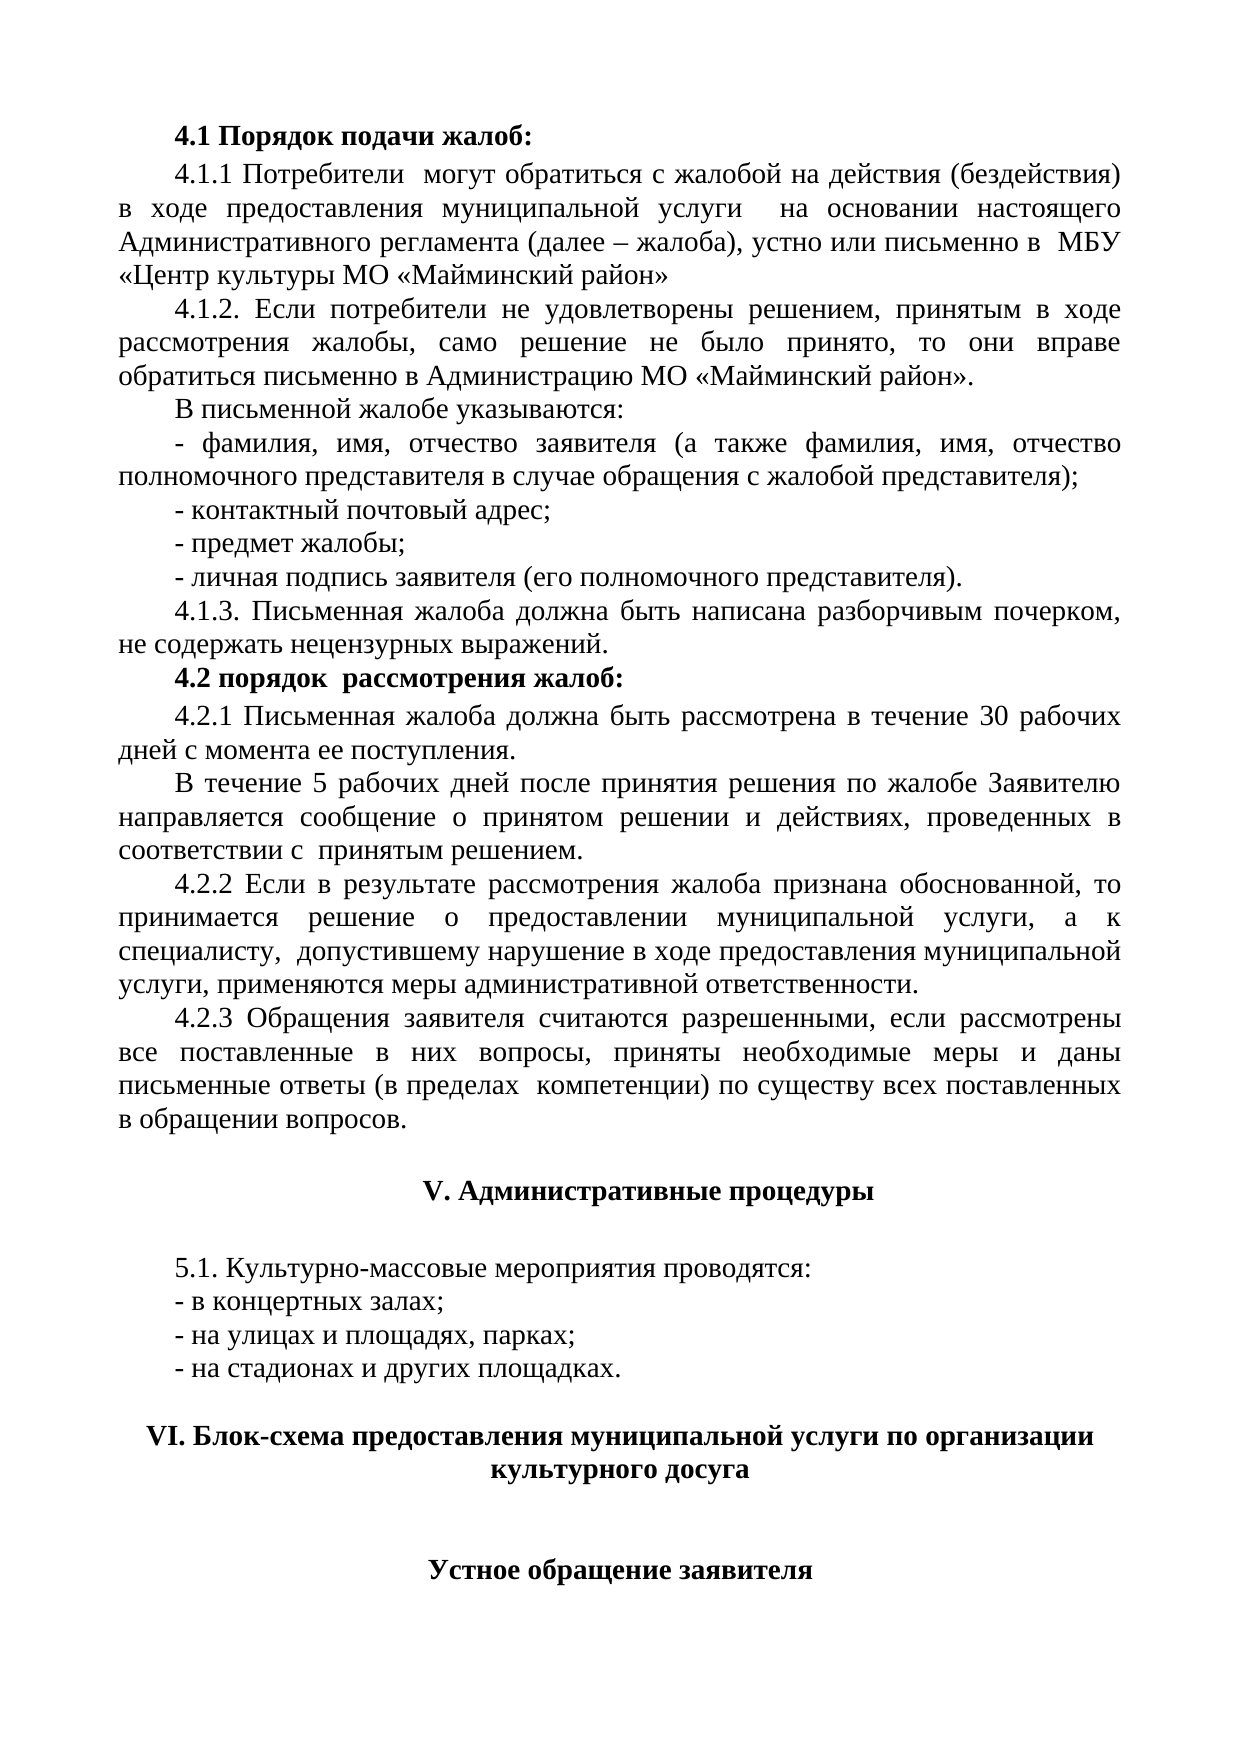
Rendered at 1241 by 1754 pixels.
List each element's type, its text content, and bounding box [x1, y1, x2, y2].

text 4.2.1 Письменная жалоба должна быть рассмотрена в течение 30 рабочих дней с момента ее поступления. [118, 698, 1122, 765]
text 4.1.1 Потребители могут обратиться с жалобой на действия (бездействия) в ходе предоставления муниципальной услуги на основании настоящего Административного регламента (далее – жалоба), устно или письменно в МБУ «Центр культуры МО «Майминский район» [118, 157, 1122, 291]
text 4.2.3 Обращения заявителя считаются разрешенными, если рассмотрены все поставленные в них вопросы, приняты необходимые меры и даны письменные ответы (в пределах компетенции) по существу всех поставленных в обращении вопросов. [118, 1000, 1122, 1134]
text - на улицах и площадях, парках; [118, 1317, 1122, 1351]
text VI. Блок-схема предоставления муниципальной услуги по организации культурного досуга [118, 1418, 1122, 1485]
text - на стадионах и других площадках. [118, 1351, 1122, 1384]
text 4.1 Порядок подачи жалоб: [118, 118, 1122, 152]
text 4.2.2 Если в результате рассмотрения жалоба признана обоснованной, то принимается решение о предоставлении муниципальной услуги, а к специалисту, допустившему нарушение в ходе предоставления муниципальной услуги, применяются меры административной ответственности. [118, 866, 1122, 1000]
text Устное обращение заявителя [118, 1552, 1122, 1585]
text - фамилия, имя, отчество заявителя (а также фамилия, имя, отчество полномочного представителя в случае обращения с жалобой представителя); [118, 425, 1122, 492]
text - в концертных залах; [118, 1283, 1122, 1317]
text 4.1.3. Письменная жалоба должна быть написана разборчивым почерком, не содержать нецензурных выражений. [118, 593, 1122, 660]
text 4.1.2. Если потребители не удовлетворены решением, принятым в ходе рассмотрения жалобы, само решение не было принято, то они вправе обратиться письменно в Администрацию МО «Майминский район». [118, 291, 1122, 391]
text В течение 5 рабочих дней после принятия решения по жалобе Заявителю направляется сообщение о принятом решении и действиях, проведенных в соответствии с принятым решением. [118, 765, 1122, 866]
text - контактный почтовый адрес; [118, 492, 1122, 526]
text 5.1. Культурно-массовые мероприятия проводятся: [118, 1250, 1122, 1283]
text 4.2 порядок рассмотрения жалоб: [118, 660, 1122, 693]
text В письменной жалобе указываются: [118, 391, 1122, 425]
text - личная подпись заявителя (его полномочного представителя). [118, 559, 1122, 593]
text V. Административные процедуры [118, 1173, 1122, 1206]
text - предмет жалобы; [118, 526, 1122, 559]
